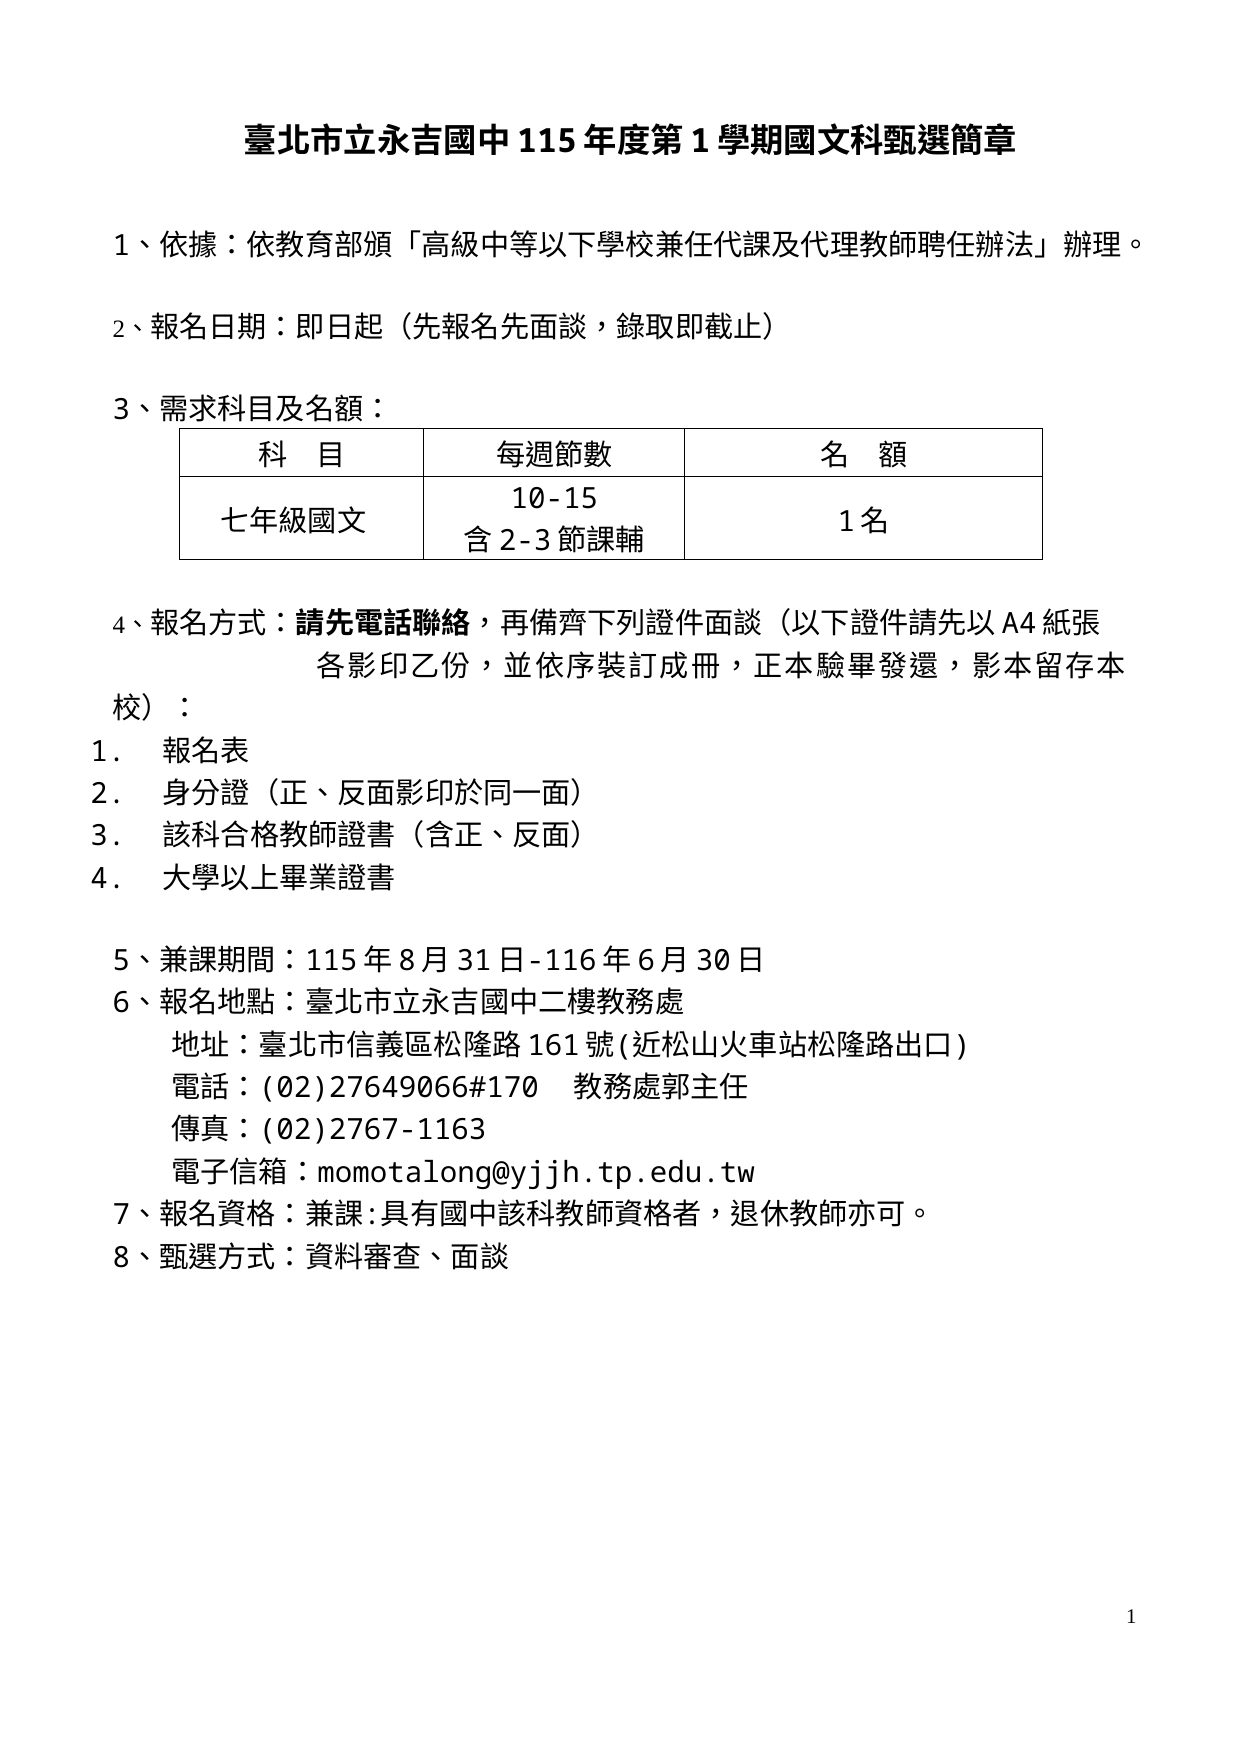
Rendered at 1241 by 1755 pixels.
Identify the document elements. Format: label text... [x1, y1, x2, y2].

table_header 科 目 [180, 429, 423, 476]
text 電話：(02)27649066#170 教務處郭主任 [112, 1063, 1128, 1106]
list 該科合格教師證書（含正、反面） [90, 812, 1128, 854]
table_cell 1名 [685, 477, 1042, 559]
text 電子信箱：momotalong@yjjh.tp.edu.tw [112, 1148, 1128, 1191]
list 身分證（正、反面影印於同一面） [90, 769, 1128, 812]
list 報名地點：臺北市立永吉國中二樓教務處 [112, 979, 1128, 1021]
list 報名資格：兼課:具有國中該科教師資格者，退休教師亦可。 [112, 1191, 1128, 1233]
list 報名表 [90, 727, 1128, 769]
table_cell 10-15 含2-3節課輔 [424, 477, 684, 559]
text 地址：臺北市信義區松隆路161號(近松山火車站松隆路出口) [112, 1021, 1128, 1063]
text 各影印乙份，並依序裝訂成冊，正本驗畢發還，影本留存本校）： [112, 642, 1128, 727]
table_cell 七年級國文 [180, 477, 423, 559]
list 報名方式：請先電話聯絡，再備齊下列證件面談（以下證件請先以A4紙張 [112, 600, 1128, 642]
text 傳真：(02)2767-1163 [112, 1106, 1128, 1148]
list 報名日期：即日起（先報名先面談，錄取即截止） [112, 303, 1128, 346]
list 依據：依教育部頒「高級中等以下學校兼任代課及代理教師聘任辦法」辦理。 [112, 221, 1128, 264]
list 兼課期間：115年8月31日-116年6月30日 [112, 936, 1128, 979]
list 需求科目及名額： [112, 385, 1128, 428]
text 臺北市立永吉國中115年度第1學期國文科甄選簡章 [112, 96, 1128, 159]
list 大學以上畢業證書 [90, 854, 1128, 897]
table_header 名 額 [685, 429, 1042, 476]
list 甄選方式：資料審查、面談 [112, 1233, 1128, 1276]
table_header 每週節數 [424, 429, 684, 476]
